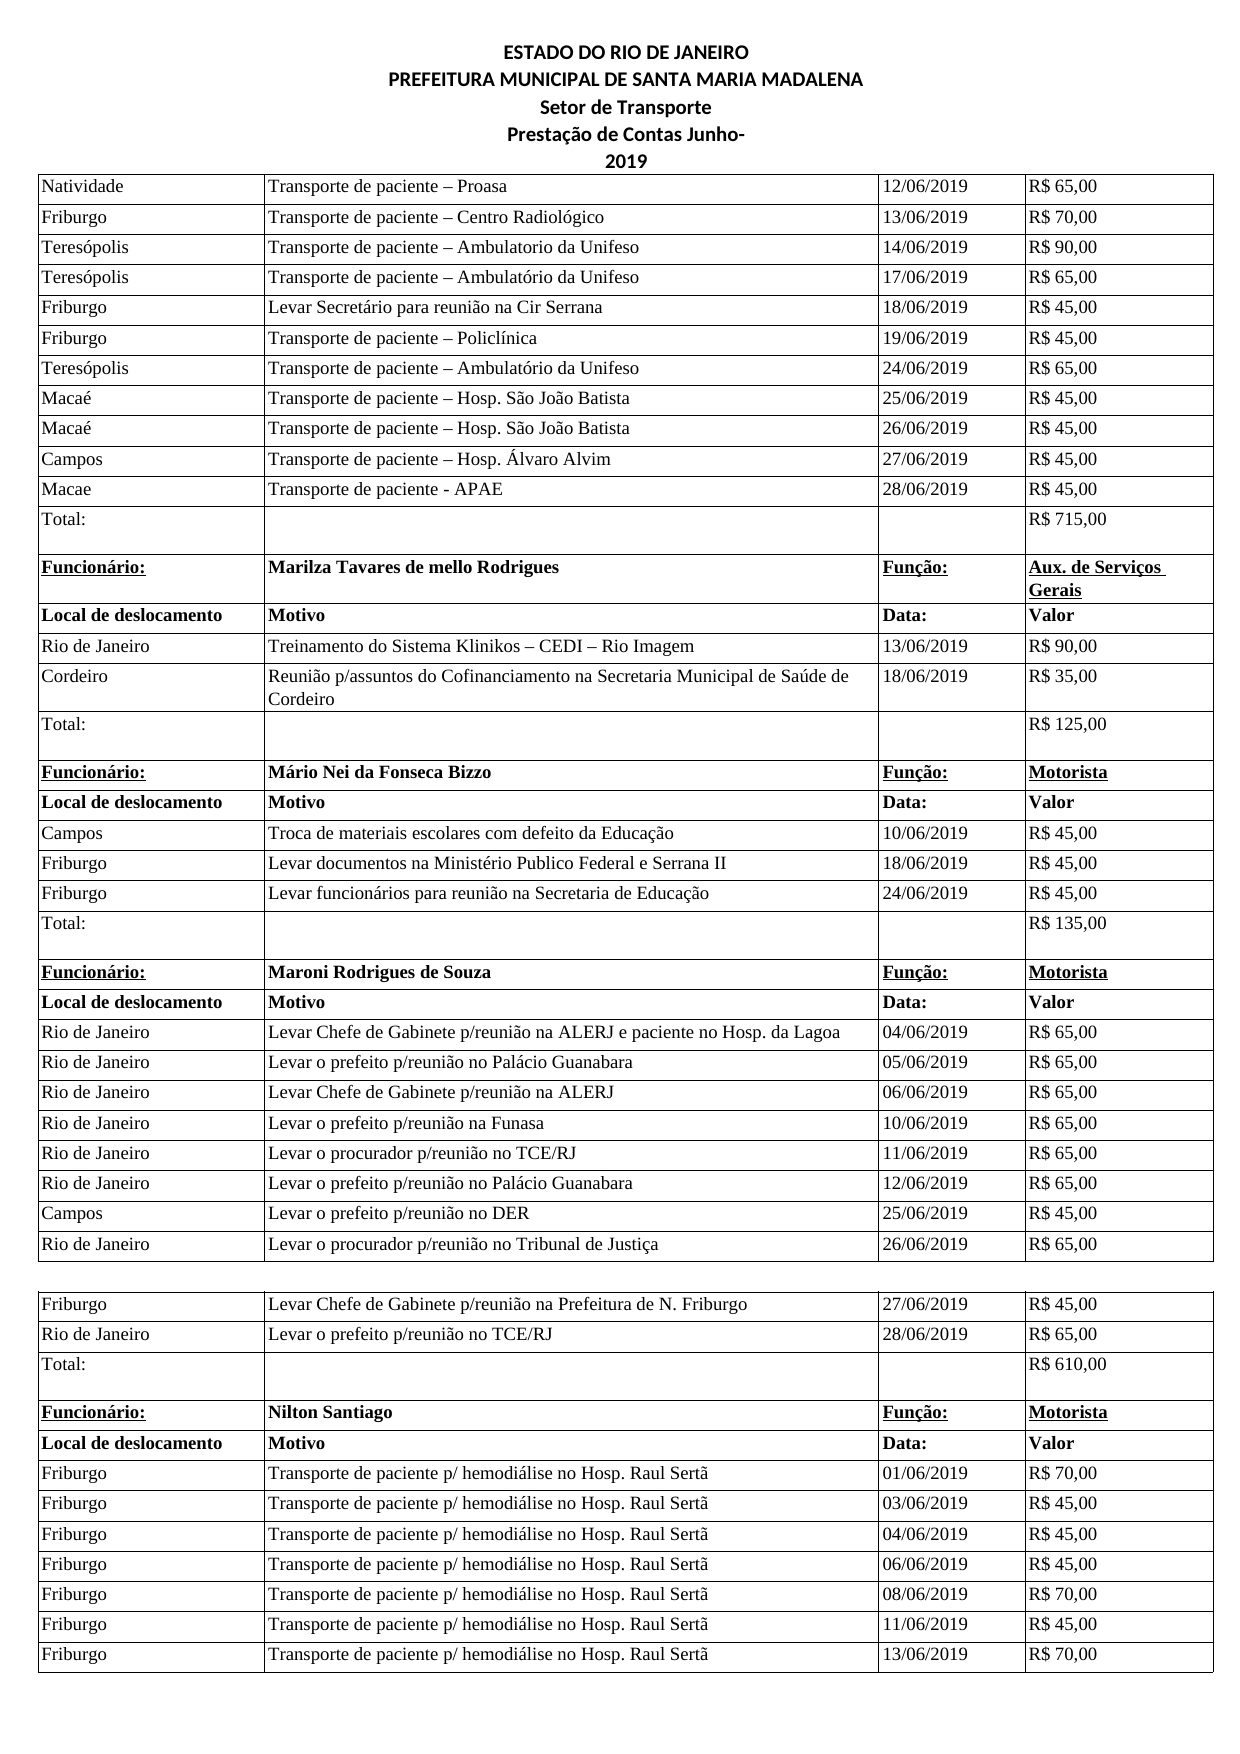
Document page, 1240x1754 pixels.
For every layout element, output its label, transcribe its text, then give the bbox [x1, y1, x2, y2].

table_cell Transporte de paciente – Ambulatório da Unifeso [265, 265, 878, 294]
table_cell 26/06/2019 [879, 416, 1025, 446]
table_cell 27/06/2019 [879, 447, 1025, 476]
table_cell R$ 65,00 [1026, 1322, 1213, 1351]
table_cell 18/06/2019 [879, 664, 1025, 711]
table_cell Motivo [265, 990, 878, 1019]
table_cell R$ 45,00 [1026, 881, 1213, 911]
table_cell Funcionário: [39, 761, 264, 790]
table_cell [265, 712, 878, 759]
table_cell Transporte de paciente – Policlínica [265, 326, 878, 355]
table_cell Valor [1026, 604, 1213, 633]
table_cell 19/06/2019 [879, 326, 1025, 355]
table_cell Natividade [39, 175, 264, 204]
table_cell 28/06/2019 [879, 477, 1025, 506]
table_cell R$ 125,00 [1026, 712, 1213, 759]
table_cell Levar o prefeito p/reunião no Palácio Guanabara [265, 1051, 878, 1080]
table_cell [265, 507, 878, 554]
table_cell 10/06/2019 [879, 821, 1025, 850]
table_cell Motorista [1026, 1401, 1213, 1430]
table_cell Levar o prefeito p/reunião no TCE/RJ [265, 1322, 878, 1351]
table_cell 12/06/2019 [879, 1171, 1025, 1201]
table_cell Rio de Janeiro [39, 1051, 264, 1080]
table_cell Rio de Janeiro [39, 1322, 264, 1351]
table_cell Total: [39, 1353, 264, 1400]
table_cell Marilza Tavares de mello Rodrigues [265, 555, 878, 603]
table_cell Macaé [39, 416, 264, 446]
table_cell Rio de Janeiro [39, 1081, 264, 1110]
table_cell 11/06/2019 [879, 1141, 1025, 1170]
table_cell Friburgo [39, 1552, 264, 1581]
table_cell R$ 70,00 [1026, 205, 1213, 234]
table_cell R$ 45,00 [1026, 1522, 1213, 1551]
table_cell 06/06/2019 [879, 1552, 1025, 1581]
table_cell Data: [879, 990, 1025, 1019]
table_cell 13/06/2019 [879, 1643, 1025, 1672]
table_cell Teresópolis [39, 235, 264, 264]
table_cell Transporte de paciente – Proasa [265, 175, 878, 204]
table_cell Valor [1026, 791, 1213, 820]
table_cell R$ 35,00 [1026, 664, 1213, 711]
table_cell Data: [879, 791, 1025, 820]
table_cell Local de deslocamento [39, 791, 264, 820]
table_cell Macaé [39, 386, 264, 415]
table_cell Campos [39, 821, 264, 850]
table_cell Rio de Janeiro [39, 1020, 264, 1049]
table_cell Total: [39, 912, 264, 959]
table_cell 05/06/2019 [879, 1051, 1025, 1080]
table_cell Valor [1026, 990, 1213, 1019]
table_cell Local de deslocamento [39, 1431, 264, 1460]
table_cell Transporte de paciente – Hosp. São João Batista [265, 416, 878, 446]
table_cell R$ 45,00 [1026, 447, 1213, 476]
table_cell Levar Secretário para reunião na Cir Serrana [265, 296, 878, 325]
table_cell Campos [39, 1202, 264, 1231]
table_cell Transporte de paciente - APAE [265, 477, 878, 506]
table_cell R$ 70,00 [1026, 1643, 1213, 1672]
table_cell Treinamento do Sistema Klinikos – CEDI – Rio Imagem [265, 634, 878, 663]
table_cell Levar Chefe de Gabinete p/reunião na ALERJ e paciente no Hosp. da Lagoa [265, 1020, 878, 1049]
table_cell Motivo [265, 791, 878, 820]
table_cell 03/06/2019 [879, 1491, 1025, 1521]
table_cell R$ 65,00 [1026, 1111, 1213, 1140]
table_cell Teresópolis [39, 356, 264, 385]
table_cell Friburgo [39, 1491, 264, 1521]
table_cell Função: [879, 761, 1025, 790]
table_cell Rio de Janeiro [39, 1232, 264, 1261]
table_cell R$ 65,00 [1026, 1020, 1213, 1049]
table_cell Levar o prefeito p/reunião no DER [265, 1202, 878, 1231]
table_header Friburgo [39, 1293, 264, 1321]
table_cell Friburgo [39, 1461, 264, 1490]
table_cell Levar o prefeito p/reunião na Funasa [265, 1111, 878, 1140]
table_cell R$ 610,00 [1026, 1353, 1213, 1400]
table_cell Friburgo [39, 881, 264, 911]
table_cell 01/06/2019 [879, 1461, 1025, 1490]
table_cell Função: [879, 555, 1025, 603]
table_cell Transporte de paciente p/ hemodiálise no Hosp. Raul Sertã [265, 1612, 878, 1641]
table_cell [879, 712, 1025, 759]
table_cell 11/06/2019 [879, 1612, 1025, 1641]
table_cell Função: [879, 1401, 1025, 1430]
table_cell 10/06/2019 [879, 1111, 1025, 1140]
table_cell Transporte de paciente p/ hemodiálise no Hosp. Raul Sertã [265, 1643, 878, 1672]
table_cell 24/06/2019 [879, 356, 1025, 385]
table_cell R$ 45,00 [1026, 1202, 1213, 1231]
table_cell Nilton Santiago [265, 1401, 878, 1430]
table_cell Friburgo [39, 1643, 264, 1672]
table_cell Data: [879, 604, 1025, 633]
table_cell Transporte de paciente p/ hemodiálise no Hosp. Raul Sertã [265, 1552, 878, 1581]
table_cell Troca de materiais escolares com defeito da Educação [265, 821, 878, 850]
table_cell 14/06/2019 [879, 235, 1025, 264]
table_cell [265, 1353, 878, 1400]
table_cell 08/06/2019 [879, 1582, 1025, 1611]
table_cell 13/06/2019 [879, 634, 1025, 663]
table_cell R$ 65,00 [1026, 1141, 1213, 1170]
table_cell Transporte de paciente – Centro Radiológico [265, 205, 878, 234]
table_cell R$ 45,00 [1026, 821, 1213, 850]
table_cell Levar o procurador p/reunião no Tribunal de Justiça [265, 1232, 878, 1261]
table_cell Funcionário: [39, 960, 264, 989]
table_cell 25/06/2019 [879, 1202, 1025, 1231]
table_cell R$ 90,00 [1026, 634, 1213, 663]
table_cell 17/06/2019 [879, 265, 1025, 294]
table_cell Local de deslocamento [39, 990, 264, 1019]
table_cell R$ 65,00 [1026, 265, 1213, 294]
table_cell R$ 65,00 [1026, 1171, 1213, 1201]
table_cell 28/06/2019 [879, 1322, 1025, 1351]
table_cell 18/06/2019 [879, 296, 1025, 325]
table_cell Valor [1026, 1431, 1213, 1460]
table_cell R$ 90,00 [1026, 235, 1213, 264]
table_cell [879, 1353, 1025, 1400]
table_cell Cordeiro [39, 664, 264, 711]
table_cell 26/06/2019 [879, 1232, 1025, 1261]
table_cell R$ 45,00 [1026, 296, 1213, 325]
table_cell Friburgo [39, 1522, 264, 1551]
table_cell Maroni Rodrigues de Souza [265, 960, 878, 989]
table_cell R$ 65,00 [1026, 1232, 1213, 1261]
table_cell R$ 45,00 [1026, 326, 1213, 355]
table_cell R$ 65,00 [1026, 356, 1213, 385]
table_cell Transporte de paciente p/ hemodiálise no Hosp. Raul Sertã [265, 1522, 878, 1551]
table_cell Friburgo [39, 296, 264, 325]
table_cell [265, 912, 878, 959]
table_cell Motivo [265, 1431, 878, 1460]
table_cell R$ 65,00 [1026, 175, 1213, 204]
table_cell Transporte de paciente – Hosp. Álvaro Alvim [265, 447, 878, 476]
table_cell R$ 65,00 [1026, 1081, 1213, 1110]
table_cell R$ 45,00 [1026, 1491, 1213, 1521]
table_header Levar Chefe de Gabinete p/reunião na Prefeitura de N. Friburgo [265, 1293, 878, 1321]
table_cell Local de deslocamento [39, 604, 264, 633]
table_cell Levar documentos na Ministério Publico Federal e Serrana II [265, 851, 878, 880]
table_cell Funcionário: [39, 1401, 264, 1430]
table_cell Transporte de paciente p/ hemodiálise no Hosp. Raul Sertã [265, 1582, 878, 1611]
table_cell [879, 507, 1025, 554]
table_cell Transporte de paciente p/ hemodiálise no Hosp. Raul Sertã [265, 1491, 878, 1521]
table_cell R$ 715,00 [1026, 507, 1213, 554]
table_cell 24/06/2019 [879, 881, 1025, 911]
table_cell Rio de Janeiro [39, 1141, 264, 1170]
table_cell 04/06/2019 [879, 1522, 1025, 1551]
table_cell Rio de Janeiro [39, 1171, 264, 1201]
table_cell Transporte de paciente – Ambulatório da Unifeso [265, 356, 878, 385]
table_cell 13/06/2019 [879, 205, 1025, 234]
table_cell R$ 45,00 [1026, 386, 1213, 415]
table_cell Data: [879, 1431, 1025, 1460]
table_cell Aux. de Serviços Gerais [1026, 555, 1213, 603]
table_cell R$ 45,00 [1026, 416, 1213, 446]
table_cell Friburgo [39, 205, 264, 234]
table_cell R$ 45,00 [1026, 1552, 1213, 1581]
table_cell Funcionário: [39, 555, 264, 603]
table_cell Motorista [1026, 761, 1213, 790]
table_header 27/06/2019 [879, 1293, 1025, 1321]
table_cell 18/06/2019 [879, 851, 1025, 880]
table_cell Levar Chefe de Gabinete p/reunião na ALERJ [265, 1081, 878, 1110]
table_cell Rio de Janeiro [39, 1111, 264, 1140]
table_cell Transporte de paciente – Hosp. São João Batista [265, 386, 878, 415]
table_cell Levar o prefeito p/reunião no Palácio Guanabara [265, 1171, 878, 1201]
table_cell 04/06/2019 [879, 1020, 1025, 1049]
table_cell 25/06/2019 [879, 386, 1025, 415]
table_cell Mário Nei da Fonseca Bizzo [265, 761, 878, 790]
table_cell Friburgo [39, 1612, 264, 1641]
table_cell Friburgo [39, 851, 264, 880]
table_cell Rio de Janeiro [39, 634, 264, 663]
table_cell Total: [39, 507, 264, 554]
table_cell Motivo [265, 604, 878, 633]
table_cell Total: [39, 712, 264, 759]
table_cell 06/06/2019 [879, 1081, 1025, 1110]
table_cell Transporte de paciente p/ hemodiálise no Hosp. Raul Sertã [265, 1461, 878, 1490]
table_cell Macae [39, 477, 264, 506]
table_cell Teresópolis [39, 265, 264, 294]
table_cell R$ 70,00 [1026, 1582, 1213, 1611]
table_cell 12/06/2019 [879, 175, 1025, 204]
table_cell Friburgo [39, 326, 264, 355]
table_cell Levar o procurador p/reunião no TCE/RJ [265, 1141, 878, 1170]
table_cell R$ 45,00 [1026, 1612, 1213, 1641]
table_cell R$ 70,00 [1026, 1461, 1213, 1490]
table_cell Reunião p/assuntos do Cofinanciamento na Secretaria Municipal de Saúde de Cordeiro [265, 664, 878, 711]
table_cell Campos [39, 447, 264, 476]
table_cell Friburgo [39, 1582, 264, 1611]
table_cell Transporte de paciente – Ambulatorio da Unifeso [265, 235, 878, 264]
table_cell R$ 45,00 [1026, 851, 1213, 880]
table_cell Levar funcionários para reunião na Secretaria de Educação [265, 881, 878, 911]
table_header R$ 45,00 [1026, 1293, 1213, 1321]
table_cell R$ 45,00 [1026, 477, 1213, 506]
table_cell [879, 912, 1025, 959]
table_cell R$ 135,00 [1026, 912, 1213, 959]
table_cell Motorista [1026, 960, 1213, 989]
table_cell Função: [879, 960, 1025, 989]
table_cell R$ 65,00 [1026, 1051, 1213, 1080]
